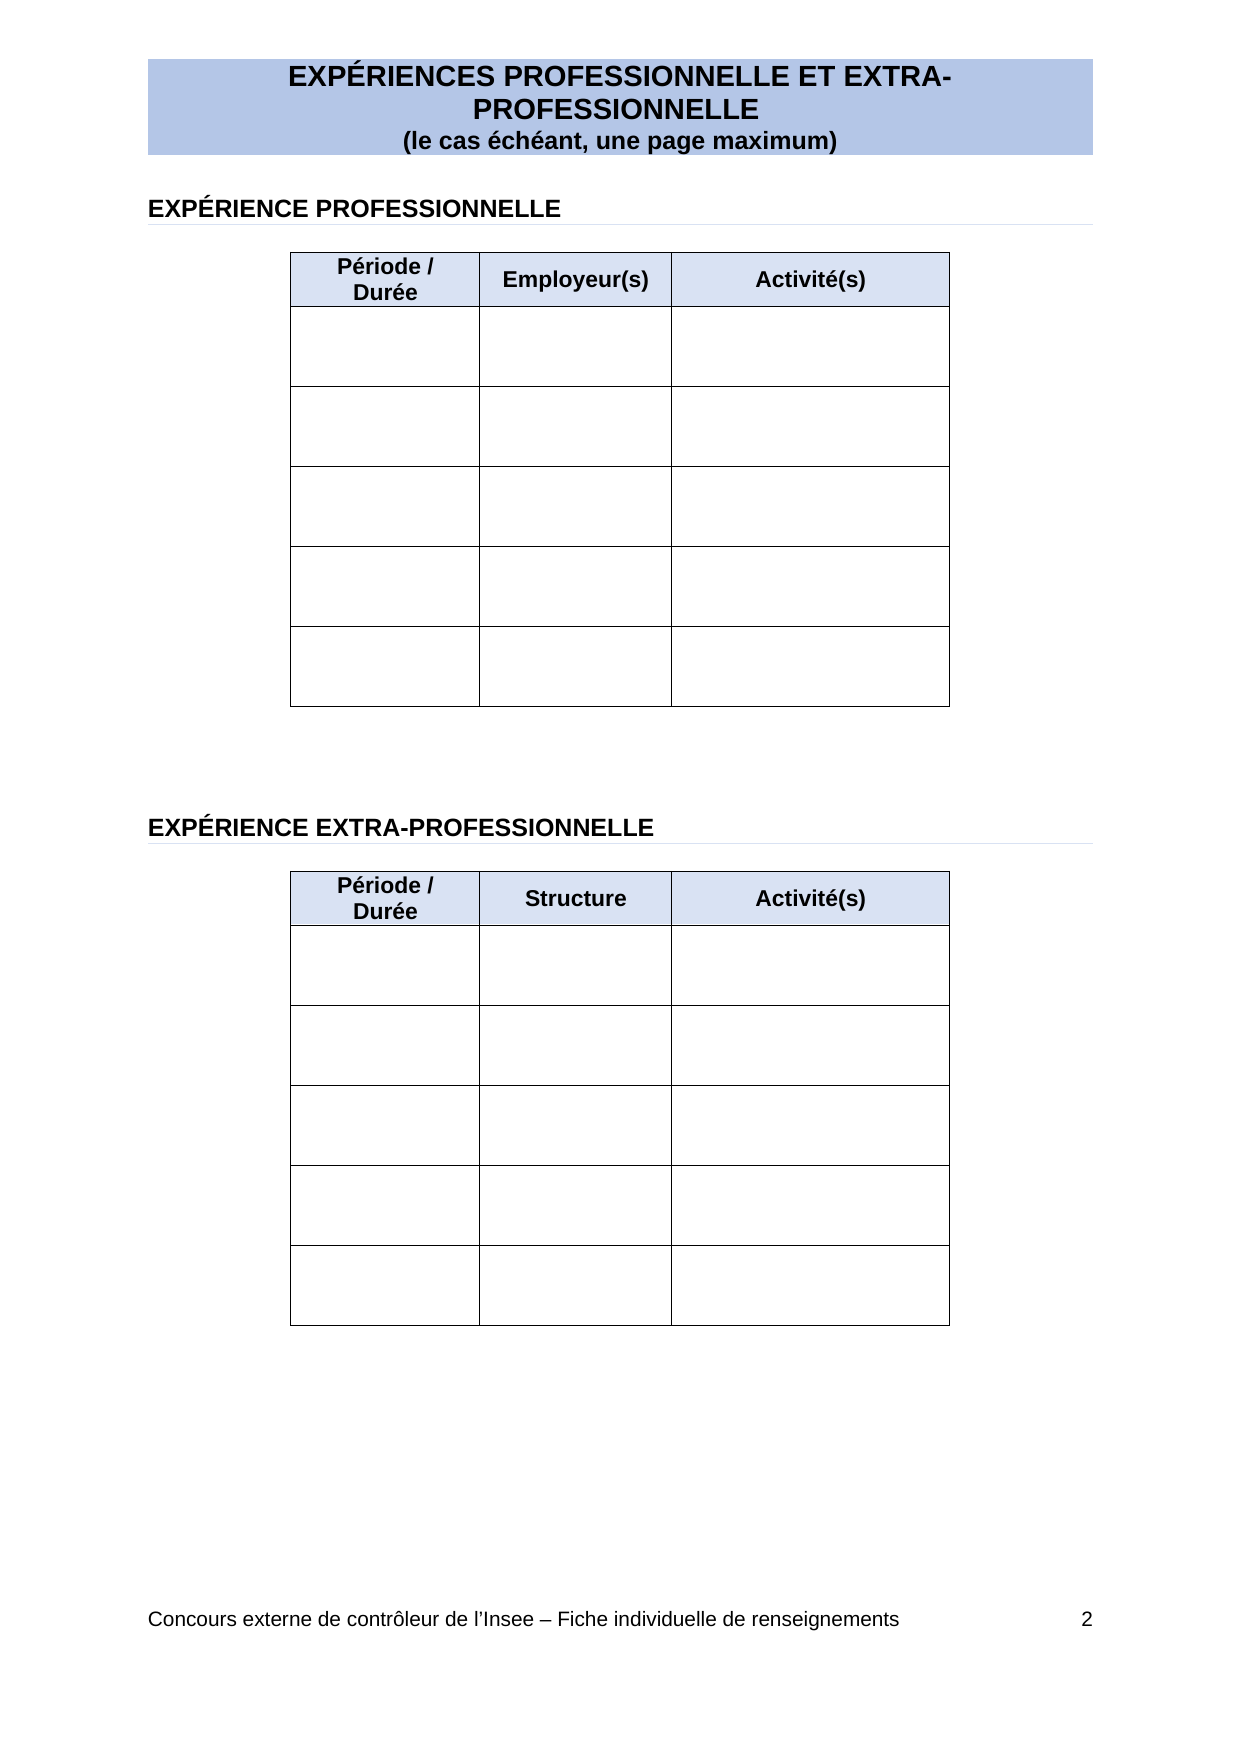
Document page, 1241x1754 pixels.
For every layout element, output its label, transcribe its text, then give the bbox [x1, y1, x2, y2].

table_cell [291, 627, 479, 706]
table_cell [672, 307, 949, 386]
table_cell [480, 547, 671, 626]
table_header Période / Durée [291, 253, 479, 306]
table_header Période / Durée [291, 872, 479, 924]
table_cell [672, 1166, 949, 1245]
table_cell [480, 307, 671, 386]
table_cell [672, 1006, 949, 1085]
table_cell [291, 307, 479, 386]
table_cell [291, 1086, 479, 1165]
table_header Activité(s) [672, 872, 949, 924]
table_header Activité(s) [672, 253, 949, 306]
table_cell [291, 1006, 479, 1085]
table_cell [672, 547, 949, 626]
table_cell [672, 926, 949, 1004]
table_cell [672, 627, 949, 706]
table_cell [291, 387, 479, 466]
table_cell [480, 1086, 671, 1165]
table_cell [480, 627, 671, 706]
table_cell [291, 547, 479, 626]
table_cell [672, 387, 949, 466]
table_cell [480, 926, 671, 1004]
text EXPÉRIENCES PROFESSIONNELLE ET EXTRA-PROFESSIONNELLE (le cas échéant, une page maximum) [148, 59, 1093, 155]
table_cell [291, 467, 479, 546]
table_cell [291, 1246, 479, 1325]
text EXPÉRIENCE PROFESSIONNELLE [148, 193, 1093, 224]
table_header Structure [480, 872, 671, 924]
table_cell [291, 1166, 479, 1245]
table_cell [480, 467, 671, 546]
table_cell [672, 1246, 949, 1325]
table_header Employeur(s) [480, 253, 671, 306]
table_cell [480, 1006, 671, 1085]
table_cell [672, 1086, 949, 1165]
table_cell [291, 926, 479, 1004]
text EXPÉRIENCE EXTRA-PROFESSIONNELLE [148, 812, 1093, 843]
table_cell [480, 1166, 671, 1245]
table_cell [672, 467, 949, 546]
table_cell [480, 387, 671, 466]
table_cell [480, 1246, 671, 1325]
